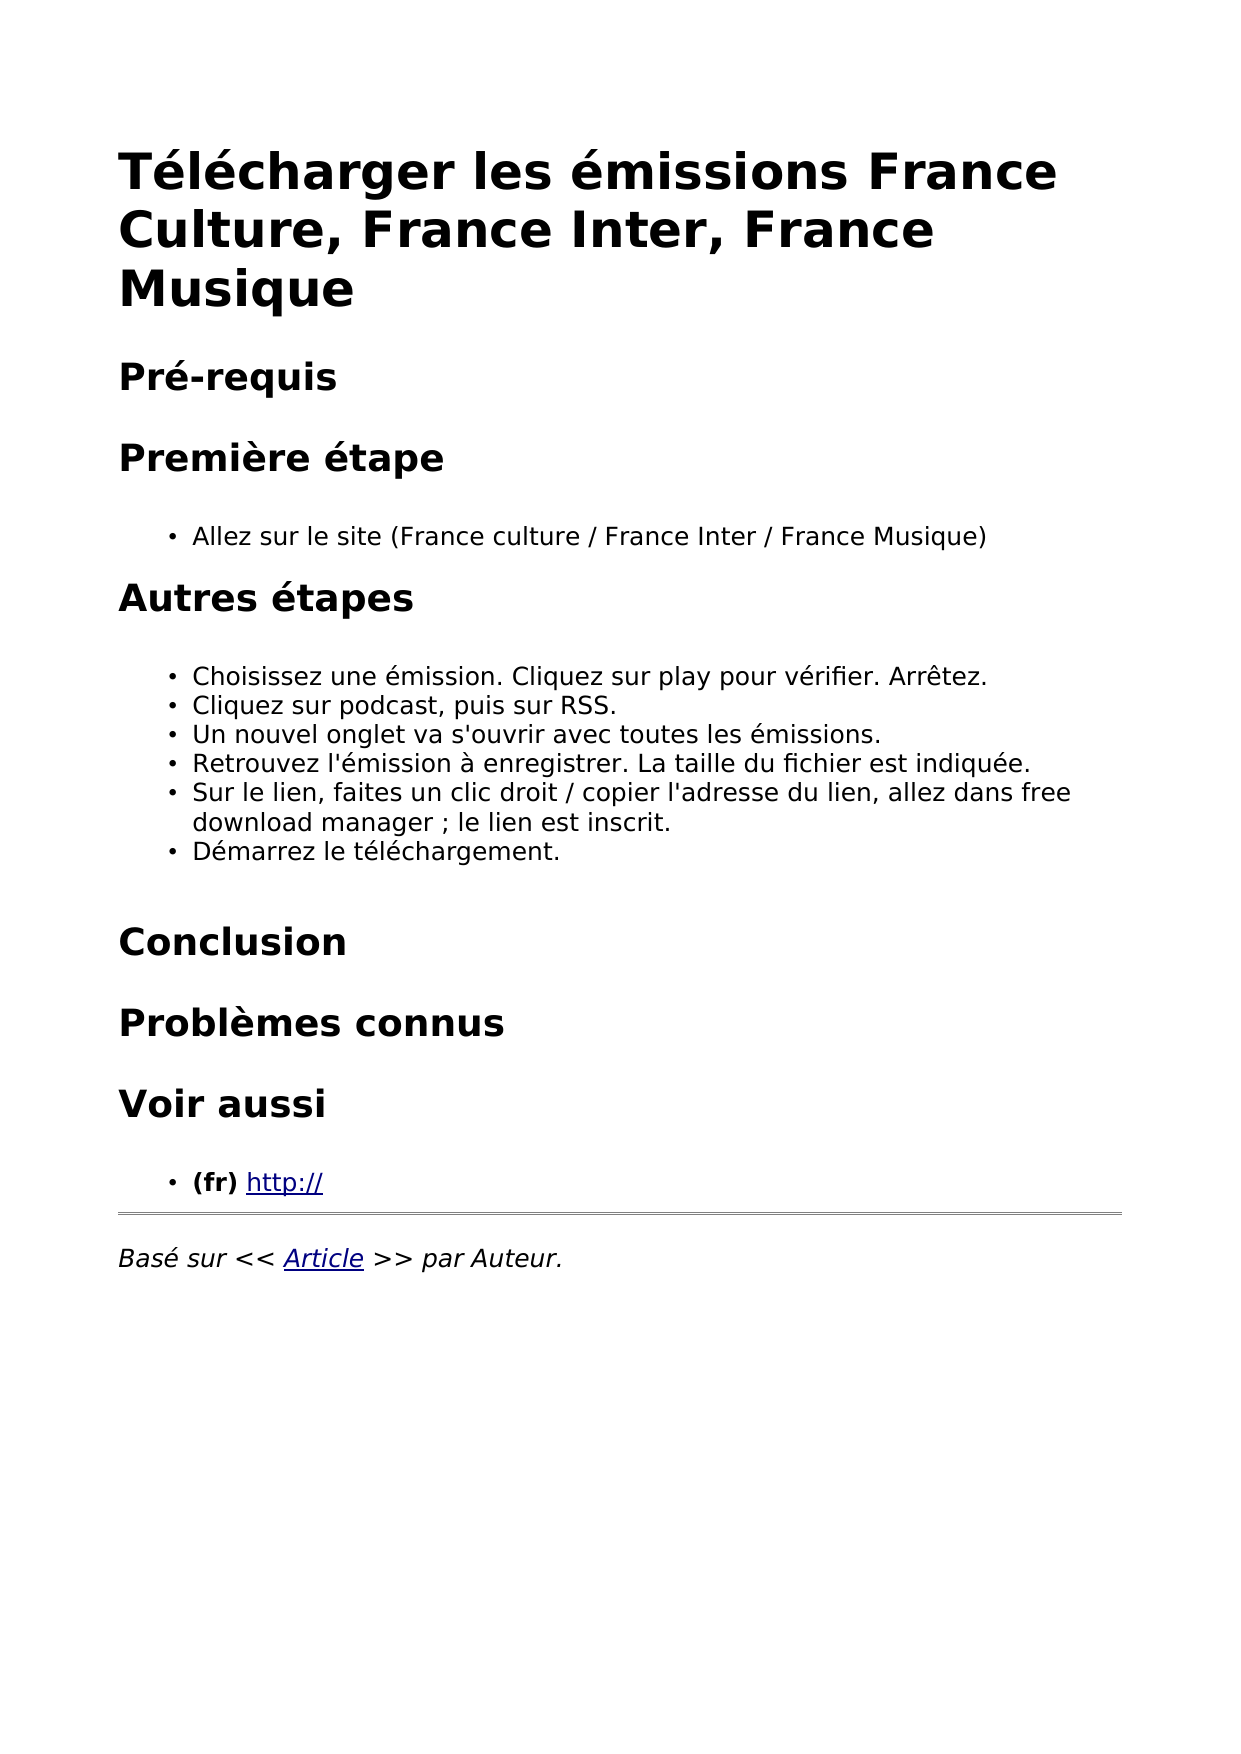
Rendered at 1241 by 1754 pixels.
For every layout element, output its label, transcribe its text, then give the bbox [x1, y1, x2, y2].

subtitle Conclusion [118, 921, 1122, 964]
text Basé sur << Article >> par Auteur. [118, 1244, 1122, 1273]
list (fr) http:// [177, 1168, 1122, 1198]
subtitle Première étape [118, 436, 1122, 480]
list Démarrez le téléchargement. [177, 837, 1122, 866]
list Retrouvez l'émission à enregistrer. La taille du fichier est indiquée. [177, 749, 1122, 778]
list Choisissez une émission. Cliquez sur play pour vérifier. Arrêtez. [177, 662, 1122, 691]
subtitle Autres étapes [118, 576, 1122, 620]
list Allez sur le site (France culture / France Inter / France Musique) [177, 522, 1122, 551]
subtitle Problèmes connus [118, 1002, 1122, 1045]
list Un nouvel onglet va s'ouvrir avec toutes les émissions. [177, 720, 1122, 749]
list Sur le lien, faites un clic droit / copier l'adresse du lien, allez dans free download manager ; le lien est inscrit. [177, 778, 1122, 837]
subtitle Voir aussi [118, 1083, 1122, 1126]
list Cliquez sur podcast, puis sur RSS. [177, 691, 1122, 720]
subtitle Pré-requis [118, 355, 1122, 399]
subtitle Télécharger les émissions France Culture, France Inter, France Musique [118, 143, 1122, 318]
